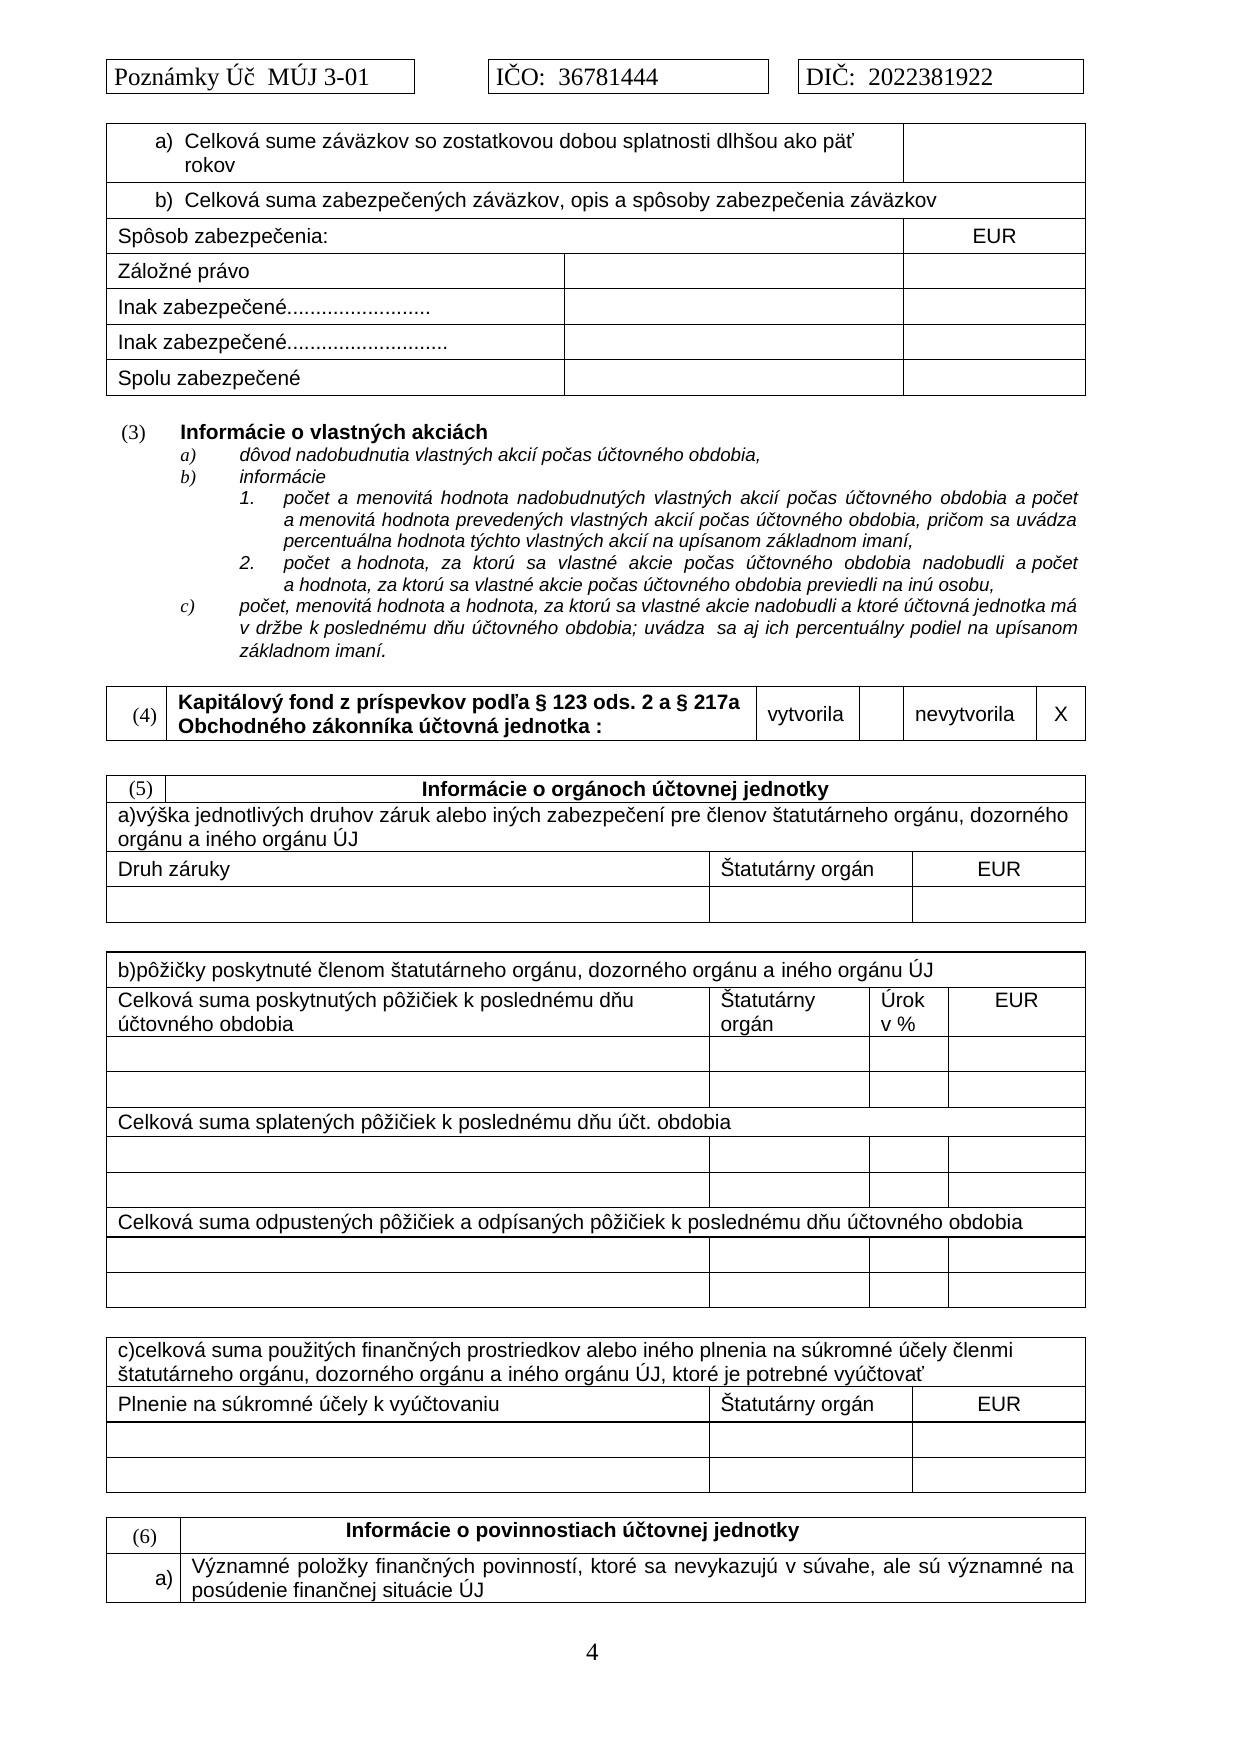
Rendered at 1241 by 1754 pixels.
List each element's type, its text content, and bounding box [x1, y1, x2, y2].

table_cell Spôsob zabezpečenia: [107, 219, 903, 253]
list Informácie o vlastných akciách [121, 419, 1078, 444]
table_cell [949, 1137, 1085, 1172]
table_cell Záložné právo [107, 254, 564, 288]
table_cell Štatutárny orgán [710, 988, 869, 1036]
table_cell [904, 254, 1085, 288]
table_header [860, 687, 903, 740]
table_cell EUR [913, 852, 1085, 886]
table_cell [710, 1173, 869, 1207]
table_header [107, 687, 166, 740]
table_header [107, 1518, 180, 1553]
table_header Informácie o orgánoch účtovnej jednotky [166, 776, 1085, 802]
list dôvod nadobudnutia vlastných akcií počas účtovného obdobia, [180, 444, 1078, 465]
table_cell Plnenie na súkromné účely k vyúčtovaniu [107, 1387, 709, 1421]
table_cell Celková suma zabezpečených záväzkov, opis a spôsoby zabezpečenia záväzkov [107, 183, 1085, 217]
table_cell Štatutárny orgán [710, 1387, 912, 1421]
table_cell Inak zabezpečené......................... [107, 289, 564, 324]
table_header Kapitálový fond z príspevkov podľa § 123 ods. 2 a § 217a Obchodného zákonníka účtovná jednotka : [167, 687, 756, 740]
table_header c)celková suma použitých finančných prostriedkov alebo iného plnenia na súkromné účely členmi štatutárneho orgánu, dozorného orgánu a iného orgánu ÚJ, ktoré je potrebné vyúčtovať [107, 1338, 1085, 1386]
table_cell [107, 1273, 709, 1307]
list počet, menovitá hodnota a hodnota, za ktorú sa vlastné akcie nadobudli a ktoré účtovná jednotka má v držbe k poslednému dňu účtovného obdobia; uvádza sa aj ich percentuálny podiel na upísanom základnom imaní. [180, 595, 1078, 662]
table_cell [949, 1238, 1085, 1272]
table_cell [565, 360, 903, 394]
table_cell [710, 1037, 869, 1071]
table_cell Druh záruky [107, 852, 709, 886]
table_cell [710, 1137, 869, 1172]
table_cell EUR [949, 988, 1085, 1036]
table_cell [904, 124, 1085, 182]
table_header b)pôžičky poskytnuté členom štatutárneho orgánu, dozorného orgánu a iného orgánu ÚJ [107, 953, 1085, 987]
table_cell Celková suma odpustených pôžičiek a odpísaných pôžičiek k poslednému dňu účtovného obdobia [107, 1208, 1085, 1236]
table_header X [1037, 687, 1085, 740]
table_cell [710, 887, 912, 922]
table_cell [565, 289, 903, 324]
table_cell [710, 1072, 869, 1107]
table_cell [870, 1273, 948, 1307]
table_header Informácie o povinnostiach účtovnej jednotky [181, 1518, 1085, 1553]
table_cell [710, 1273, 869, 1307]
table_cell [949, 1072, 1085, 1107]
table_cell EUR [904, 219, 1085, 253]
table_cell [107, 887, 709, 922]
table_cell [904, 325, 1085, 359]
table_cell [949, 1273, 1085, 1307]
table_cell a)výška jednotlivých druhov záruk alebo iných zabezpečení pre členov štatutárneho orgánu, dozorného orgánu a iného orgánu ÚJ [107, 803, 1085, 851]
table_cell [107, 1554, 180, 1602]
table_cell [870, 1137, 948, 1172]
table_header [107, 776, 165, 802]
table_cell Celková suma poskytnutých pôžičiek k poslednému dňu účtovného obdobia [107, 988, 709, 1036]
table_cell [710, 1423, 912, 1457]
table_cell EUR [913, 1387, 1085, 1421]
table_cell [107, 1238, 709, 1272]
table_cell [107, 1423, 709, 1457]
table_cell [565, 325, 903, 359]
table_cell [870, 1173, 948, 1207]
table_cell Celková suma splatených pôžičiek k poslednému dňu účt. obdobia [107, 1108, 1085, 1136]
table_cell [565, 254, 903, 288]
table_cell Významné položky finančných povinností, ktoré sa nevykazujú v súvahe, ale sú významné na posúdenie finančnej situácie ÚJ [181, 1554, 1085, 1602]
table_cell [949, 1037, 1085, 1071]
table_cell [949, 1173, 1085, 1207]
list počet a menovitá hodnota nadobudnutých vlastných akcií počas účtovného obdobia a počet a menovitá hodnota prevedených vlastných akcií počas účtovného obdobia, pričom sa uvádza percentuálna hodnota týchto vlastných akcií na upísanom základnom imaní, [239, 487, 1078, 552]
table_cell [870, 1037, 948, 1071]
list informácie [180, 465, 1078, 487]
table_cell [107, 1072, 709, 1107]
table_cell [913, 1458, 1085, 1492]
table_cell [107, 1137, 709, 1172]
table_cell [710, 1458, 912, 1492]
table_cell [107, 1037, 709, 1071]
table_cell [904, 360, 1085, 394]
table_cell [870, 1072, 948, 1107]
table_cell [870, 1238, 948, 1272]
table_cell [107, 1173, 709, 1207]
table_header vytvorila [757, 687, 859, 740]
table_header nevytvorila [904, 687, 1036, 740]
table_cell [913, 1423, 1085, 1457]
table_cell [710, 1238, 869, 1272]
table_cell Štatutárny orgán [710, 852, 912, 886]
table_cell Úrok v % [870, 988, 948, 1036]
list počet a hodnota, za ktorú sa vlastné akcie počas účtovného obdobia nadobudli a počet a hodnota, za ktorú sa vlastné akcie počas účtovného obdobia previedli na inú osobu, [239, 552, 1078, 595]
table_cell Spolu zabezpečené [107, 360, 564, 394]
table_cell Inak zabezpečené............................ [107, 325, 564, 359]
table_cell Celková sume záväzkov so zostatkovou dobou splatnosti dlhšou ako päť rokov [107, 124, 903, 182]
table_cell [913, 887, 1085, 922]
table_cell [904, 289, 1085, 324]
table_cell [107, 1458, 709, 1492]
